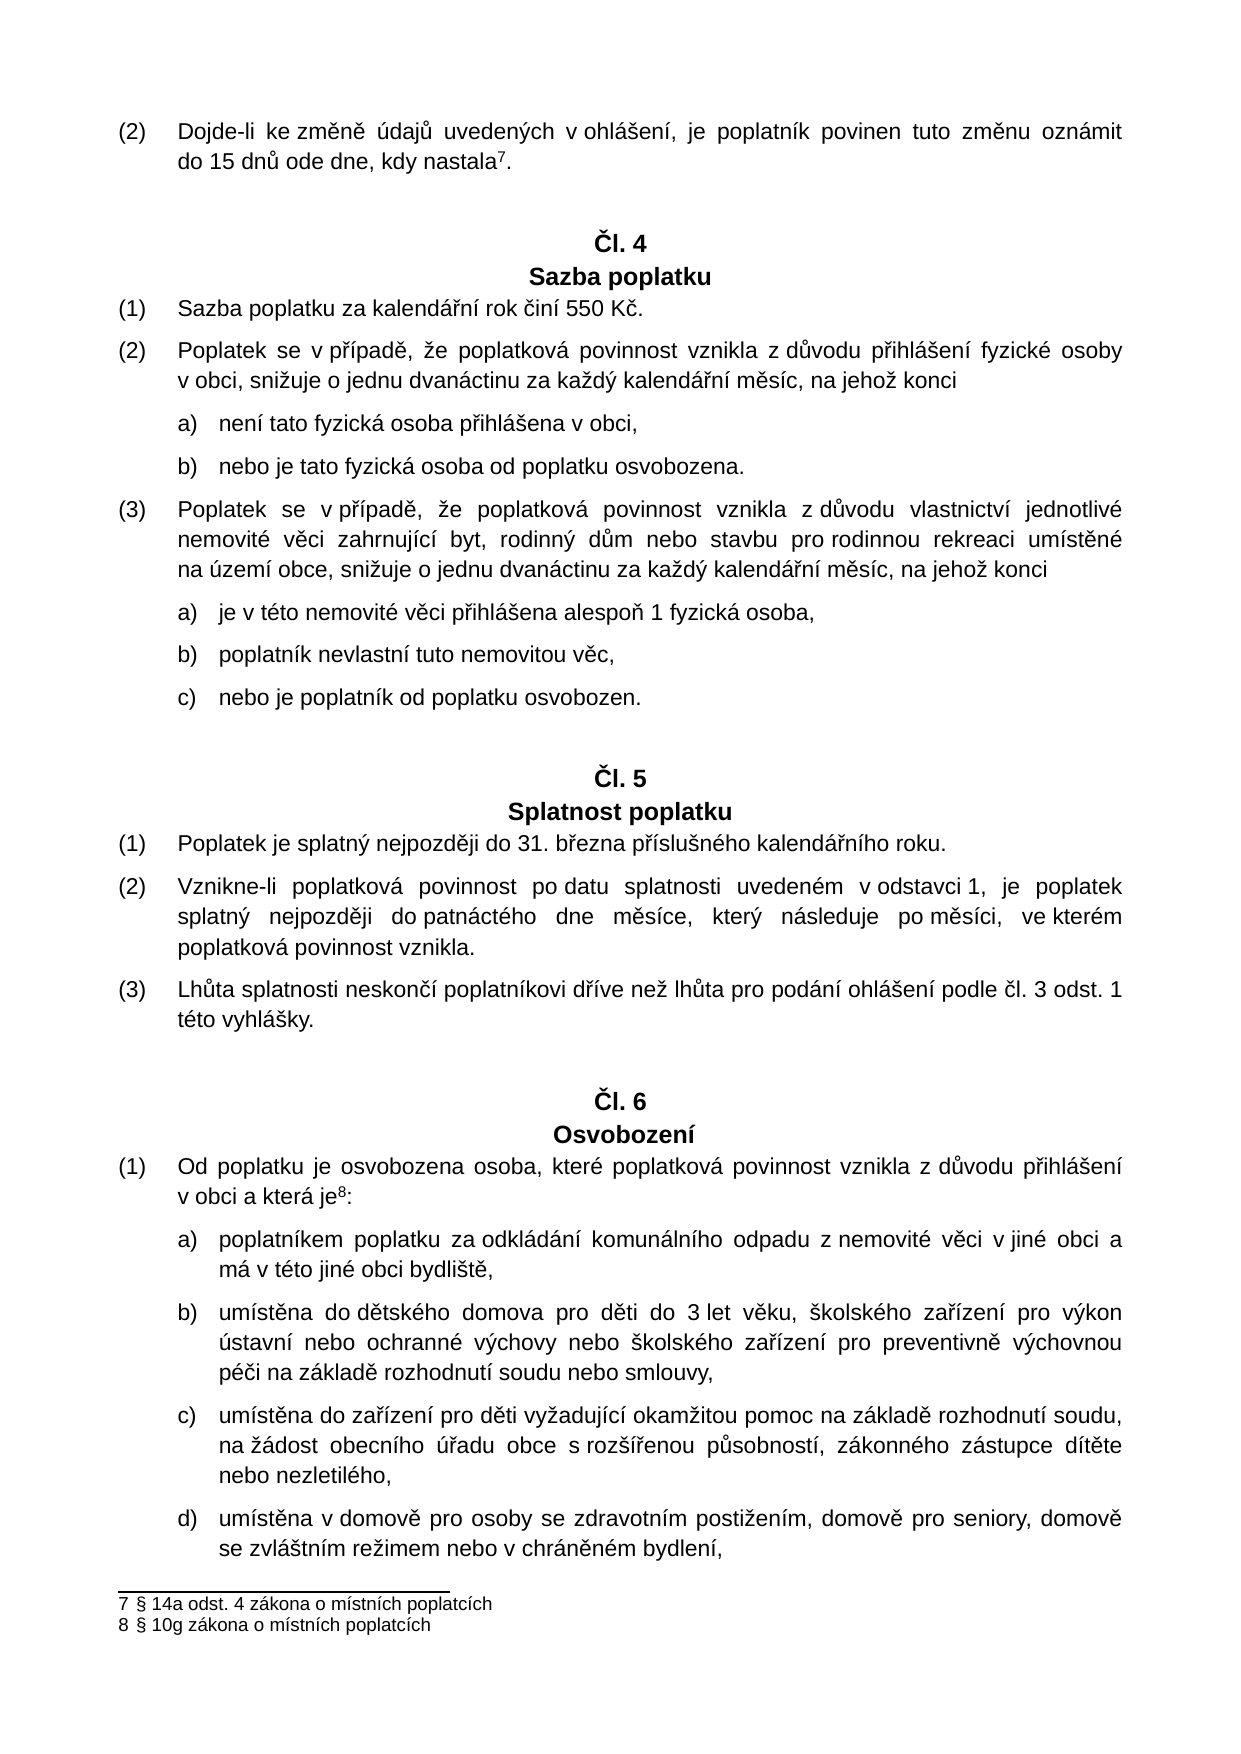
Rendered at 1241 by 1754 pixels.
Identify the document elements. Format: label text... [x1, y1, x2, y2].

list Lhůta splatnosti neskončí poplatníkovi dříve než lhůta pro podání ohlášení podle čl. 3 odst. 1 této vyhlášky. [118, 976, 1122, 1033]
list je v této nemovité věci přihlášena alespoň 1 fyzická osoba, [177, 599, 1122, 625]
list Poplatek se v případě, že poplatková povinnost vznikla z důvodu přihlášení fyzické osoby v obci, snižuje o jednu dvanáctinu za každý kalendářní měsíc, na jehož konci [118, 337, 1122, 394]
list Dojde-li ke změně údajů uvedených v ohlášení, je poplatník povinen tuto změnu oznámit do 15 dnů ode dne, kdy nastala. [118, 118, 1122, 175]
list Sazba poplatku za kalendářní rok činí 550 Kč. [118, 294, 1122, 321]
list nebo je tato fyzická osoba od poplatku osvobozena. [177, 453, 1122, 479]
subtitle Čl. 5 Splatnost poplatku [118, 764, 1122, 826]
list Od poplatku je osvobozena osoba, které poplatková povinnost vznikla z důvodu přihlášení v obci a která je: [118, 1153, 1122, 1209]
list umístěna do zařízení pro děti vyžadující okamžitou pomoc na základě rozhodnutí soudu, na žádost obecního úřadu obce s rozšířenou působností, zákonného zástupce dítěte nebo nezletilého, [177, 1402, 1122, 1488]
list Vznikne-li poplatková povinnost po datu splatnosti uvedeném v odstavci 1, je poplatek splatný nejpozději do patnáctého dne měsíce, který následuje po měsíci, ve kterém poplatková povinnost vznikla. [118, 873, 1122, 960]
list nebo je poplatník od poplatku osvobozen. [177, 684, 1122, 711]
list poplatník nevlastní tuto nemovitou věc, [177, 641, 1122, 668]
list není tato fyzická osoba přihlášena v obci, [177, 410, 1122, 437]
subtitle Čl. 4 Sazba poplatku [118, 228, 1122, 290]
subtitle Čl. 6 Osvobození [118, 1087, 1122, 1148]
list § 10g zákona o místních poplatcích [118, 1614, 1122, 1635]
list Poplatek je splatný nejpozději do 31. března příslušného kalendářního roku. [118, 830, 1122, 857]
list umístěna do dětského domova pro děti do 3 let věku, školského zařízení pro výkon ústavní nebo ochranné výchovy nebo školského zařízení pro preventivně výchovnou péči na základě rozhodnutí soudu nebo smlouvy, [177, 1298, 1122, 1385]
list umístěna v domově pro osoby se zdravotním postižením, domově pro seniory, domově se zvláštním režimem nebo v chráněném bydlení, [177, 1505, 1122, 1561]
list § 14a odst. 4 zákona o místních poplatcích [118, 1592, 1122, 1614]
list Poplatek se v případě, že poplatková povinnost vznikla z důvodu vlastnictví jednotlivé nemovité věci zahrnující byt, rodinný dům nebo stavbu pro rodinnou rekreaci umístěné na území obce, snižuje o jednu dvanáctinu za každý kalendářní měsíc, na jehož konci [118, 496, 1122, 582]
list poplatníkem poplatku za odkládání komunálního odpadu z nemovité věci v jiné obci a má v této jiné obci bydliště, [177, 1226, 1122, 1282]
